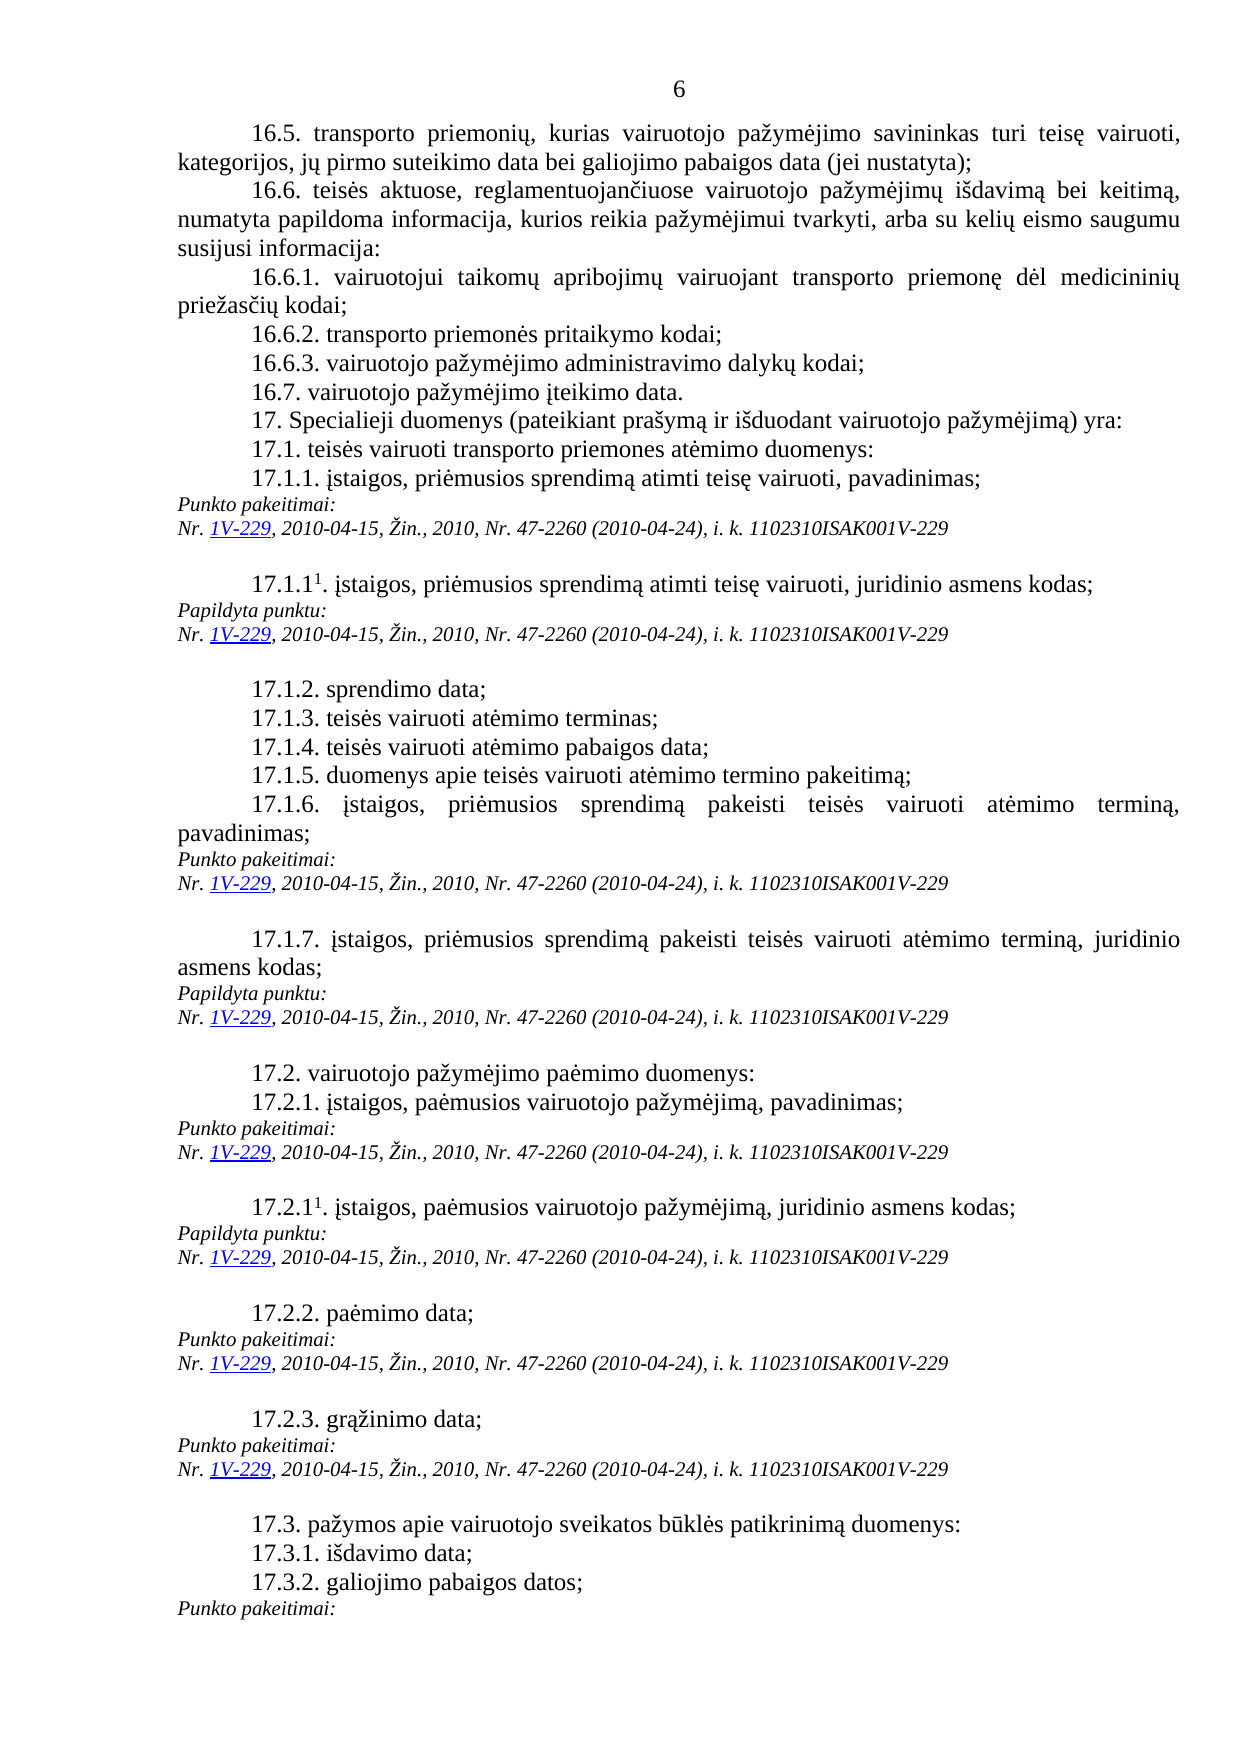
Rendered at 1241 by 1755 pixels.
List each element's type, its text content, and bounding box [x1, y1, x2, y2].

text Nr. 1V-229, 2010-04-15, Žin., 2010, Nr. 47-2260 (2010-04-24), i. k. 1102310ISAK001V-229 [177, 871, 1181, 895]
text 17.1.2. sprendimo data; [177, 674, 1181, 703]
text 17.2.1. įstaigos, paėmusios vairuotojo pažymėjimą, pavadinimas; [177, 1087, 1181, 1116]
text 17.2.11. įstaigos, paėmusios vairuotojo pažymėjimą, juridinio asmens kodas; [177, 1192, 1181, 1221]
text 17. Specialieji duomenys (pateikiant prašymą ir išduodant vairuotojo pažymėjimą) yra: [177, 406, 1181, 434]
text 17.3.1. išdavimo data; [177, 1538, 1181, 1567]
text Nr. 1V-229, 2010-04-15, Žin., 2010, Nr. 47-2260 (2010-04-24), i. k. 1102310ISAK001V-229 [177, 1351, 1181, 1375]
text 17.3. pažymos apie vairuotojo sveikatos būklės patikrinimą duomenys: [177, 1509, 1181, 1538]
text 17.3.2. galiojimo pabaigos datos; [177, 1567, 1181, 1596]
text 17.1.6. įstaigos, priėmusios sprendimą pakeisti teisės vairuoti atėmimo terminą, pavadinimas; [177, 789, 1181, 847]
text Papildyta punktu: [177, 981, 1181, 1005]
text 17.1.1. įstaigos, priėmusios sprendimą atimti teisę vairuoti, pavadinimas; [177, 463, 1181, 492]
text Punkto pakeitimai: [177, 1116, 1181, 1140]
text 16.5. transporto priemonių, kurias vairuotojo pažymėjimo savininkas turi teisę vairuoti, kategorijos, jų pirmo suteikimo data bei galiojimo pabaigos data (jei nustatyta); [177, 118, 1181, 176]
text 16.7. vairuotojo pažymėjimo įteikimo data. [177, 377, 1181, 406]
text Papildyta punktu: [177, 597, 1181, 622]
text Punkto pakeitimai: [177, 847, 1181, 871]
text 17.1.11. įstaigos, priėmusios sprendimą atimti teisę vairuoti, juridinio asmens kodas; [177, 569, 1181, 597]
text Nr. 1V-229, 2010-04-15, Žin., 2010, Nr. 47-2260 (2010-04-24), i. k. 1102310ISAK001V-229 [177, 1005, 1181, 1029]
text 16.6. teisės aktuose, reglamentuojančiuose vairuotojo pažymėjimų išdavimą bei keitimą, numatyta papildoma informacija, kurios reikia pažymėjimui tvarkyti, arba su kelių eismo saugumu susijusi informacija: [177, 176, 1181, 262]
text 17.1.4. teisės vairuoti atėmimo pabaigos data; [177, 732, 1181, 761]
text Punkto pakeitimai: [177, 1432, 1181, 1457]
text 17.2. vairuotojo pažymėjimo paėmimo duomenys: [177, 1058, 1181, 1087]
text 17.1.3. teisės vairuoti atėmimo terminas; [177, 703, 1181, 732]
text 17.1.5. duomenys apie teisės vairuoti atėmimo termino pakeitimą; [177, 761, 1181, 789]
text 16.6.2. transporto priemonės pritaikymo kodai; [177, 319, 1181, 348]
text Nr. 1V-229, 2010-04-15, Žin., 2010, Nr. 47-2260 (2010-04-24), i. k. 1102310ISAK001V-229 [177, 1457, 1181, 1481]
text 17.2.3. grąžinimo data; [177, 1404, 1181, 1432]
text 17.2.2. paėmimo data; [177, 1298, 1181, 1327]
text Nr. 1V-229, 2010-04-15, Žin., 2010, Nr. 47-2260 (2010-04-24), i. k. 1102310ISAK001V-229 [177, 622, 1181, 646]
text Nr. 1V-229, 2010-04-15, Žin., 2010, Nr. 47-2260 (2010-04-24), i. k. 1102310ISAK001V-229 [177, 1245, 1181, 1269]
text 16.6.1. vairuotojui taikomų apribojimų vairuojant transporto priemonę dėl medicininių priežasčių kodai; [177, 262, 1181, 319]
text Nr. 1V-229, 2010-04-15, Žin., 2010, Nr. 47-2260 (2010-04-24), i. k. 1102310ISAK001V-229 [177, 1140, 1181, 1164]
text 17.1. teisės vairuoti transporto priemones atėmimo duomenys: [177, 434, 1181, 463]
text 17.1.7. įstaigos, priėmusios sprendimą pakeisti teisės vairuoti atėmimo terminą, juridinio asmens kodas; [177, 924, 1181, 981]
text Papildyta punktu: [177, 1221, 1181, 1245]
text 16.6.3. vairuotojo pažymėjimo administravimo dalykų kodai; [177, 348, 1181, 377]
text Nr. 1V-229, 2010-04-15, Žin., 2010, Nr. 47-2260 (2010-04-24), i. k. 1102310ISAK001V-229 [177, 516, 1181, 540]
text Punkto pakeitimai: [177, 1596, 1181, 1620]
text Punkto pakeitimai: [177, 1327, 1181, 1351]
text Punkto pakeitimai: [177, 492, 1181, 516]
